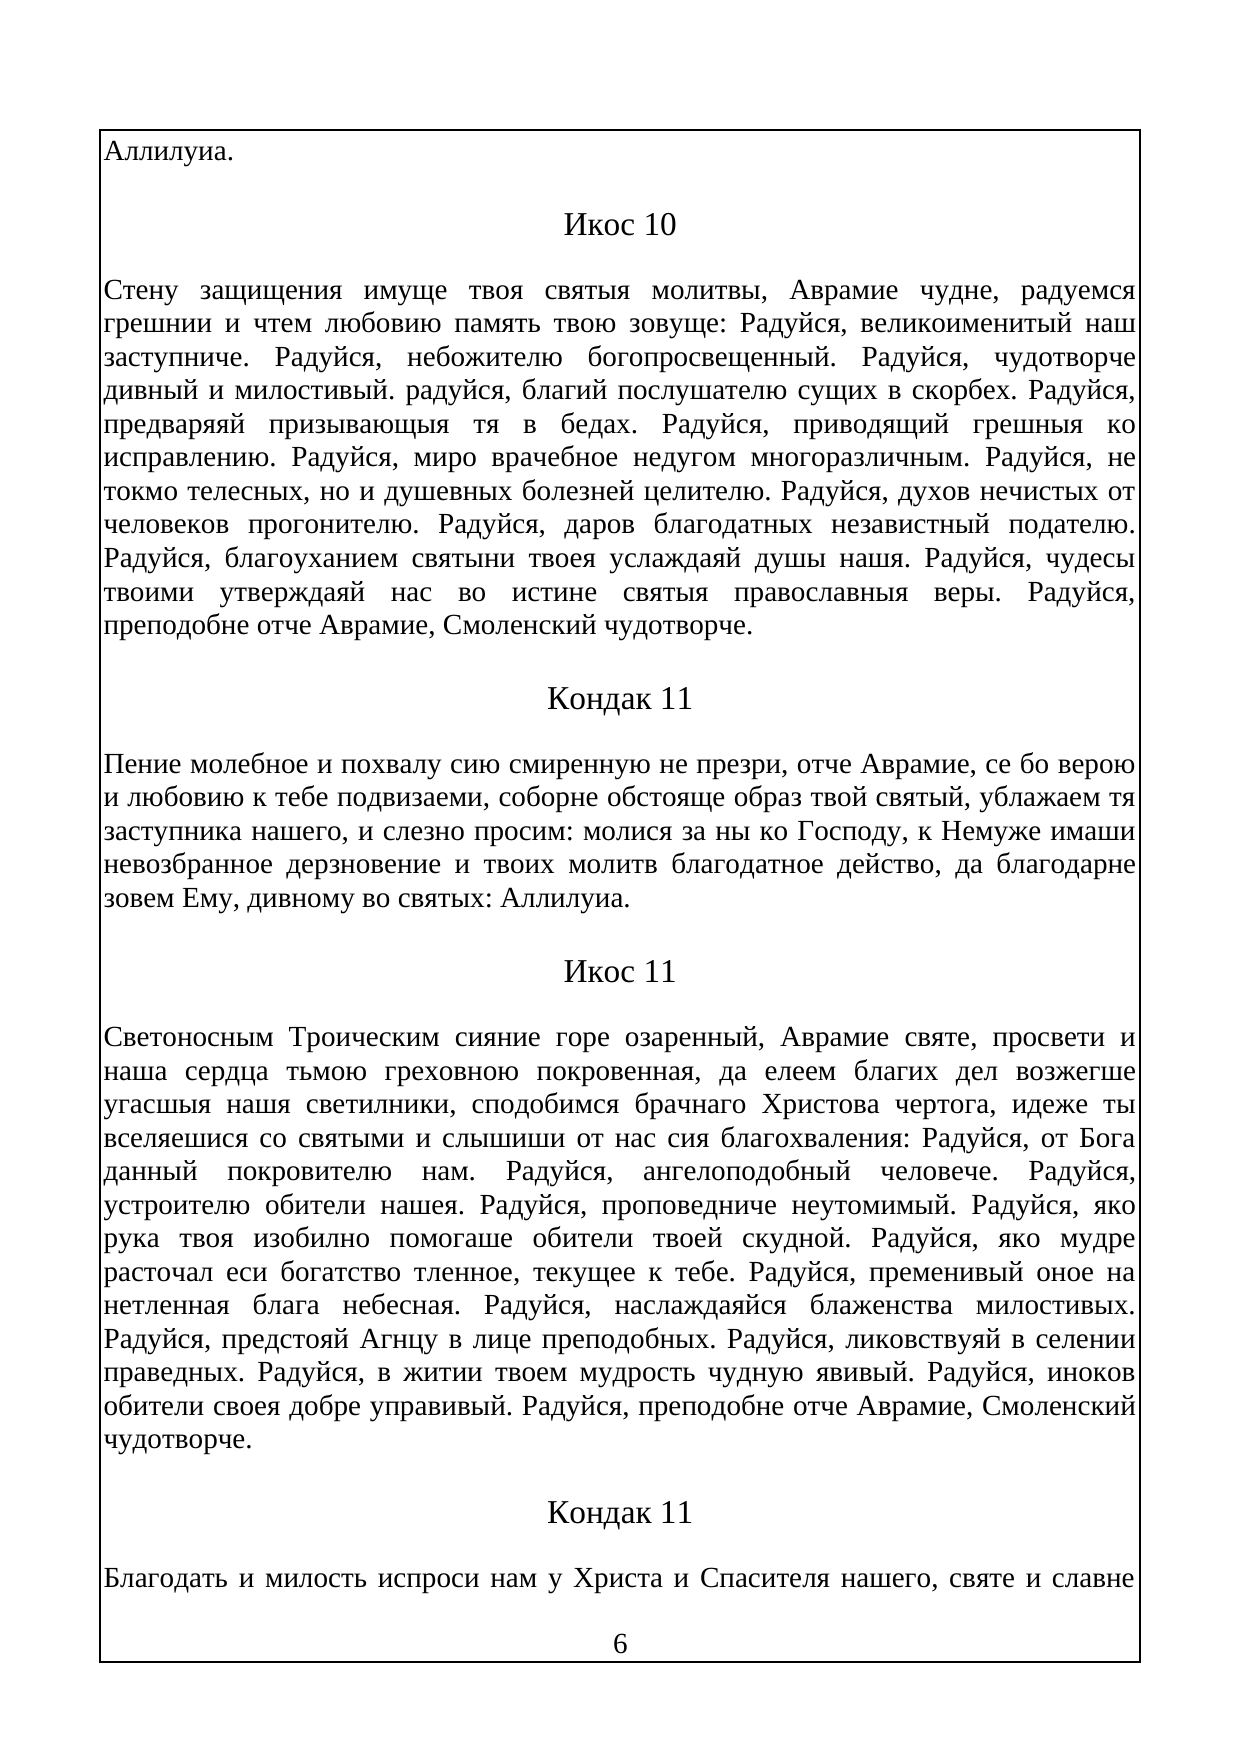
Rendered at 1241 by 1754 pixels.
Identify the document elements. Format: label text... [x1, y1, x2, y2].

text Аллилуиа. [103, 133, 1137, 166]
subtitle Кондак 11 [103, 1493, 1137, 1531]
text Благодать и милость испроси нам у Христа и Спасителя нашего, святе и славне [103, 1560, 1137, 1594]
text Пение молебное и похвалу сию смиренную не презри, отче Аврамие, се бо верою и любовию к тебе подвизаеми, соборне обстояще образ твой святый, ублажаем тя заступника нашего, и слезно просим: молися за ны ко Господу, к Немуже имаши невозбранное дерзновение и твоих молитв благодатное действо, да благодарне зовем Ему, дивному во святых: Аллилуиа. [103, 746, 1137, 914]
subtitle Икос 10 [103, 204, 1137, 242]
text Стену защищения имуще твоя святыя молитвы, Аврамие чудне, радуемся грешнии и чтем любовию память твою зовуще: Радуйся, великоименитый наш заступниче. Радуйся, небожителю богопросвещенный. Радуйся, чудотворче дивный и милостивый. радуйся, благий послушателю сущих в скорбех. Радуйся, предваряяй призывающыя тя в бедах. Радуйся, приводящий грешныя ко исправлению. Радуйся, миро врачебное недугом многоразличным. Радуйся, не токмо телесных, но и душевных болезней целителю. Радуйся, духов нечистых от человеков прогонителю. Радуйся, даров благодатных независтный подателю. Радуйся, благоуханием святыни твоея услаждаяй душы нашя. Радуйся, чудесы твоими утверждаяй нас во истине святыя православныя веры. Радуйся, преподобне отче Аврамие, Смоленский чудотворче. [103, 272, 1137, 641]
subtitle Икос 11 [103, 951, 1137, 989]
subtitle Кондак 11 [103, 678, 1137, 717]
text Светоносным Троическим сияние горе озаренный, Аврамие святе, просвети и наша сердца тьмою греховною покровенная, да елеем благих дел возжегше угасшыя нашя светилники, сподобимся брачнаго Христова чертога, идеже ты вселяешися со святыми и слышиши от нас сия благохваления: Радуйся, от Бога данный покровителю нам. Радуйся, ангелоподобный человече. Радуйся, устроителю обители нашея. Радуйся, проповедниче неутомимый. Радуйся, яко рука твоя изобилно помогаше обители твоей скудной. Радуйся, яко мудре расточал еси богатство тленное, текущее к тебе. Радуйся, пременивый оное на нетленная блага небесная. Радуйся, наслаждаяйся блаженства милостивых. Радуйся, предстояй Агнцу в лице преподобных. Радуйся, ликовствуяй в селении праведных. Радуйся, в житии твоем мудрость чудную явивый. Радуйся, иноков обители своея добре управивый. Радуйся, преподобне отче Аврамие, Смоленский чудотворче. [103, 1019, 1137, 1455]
